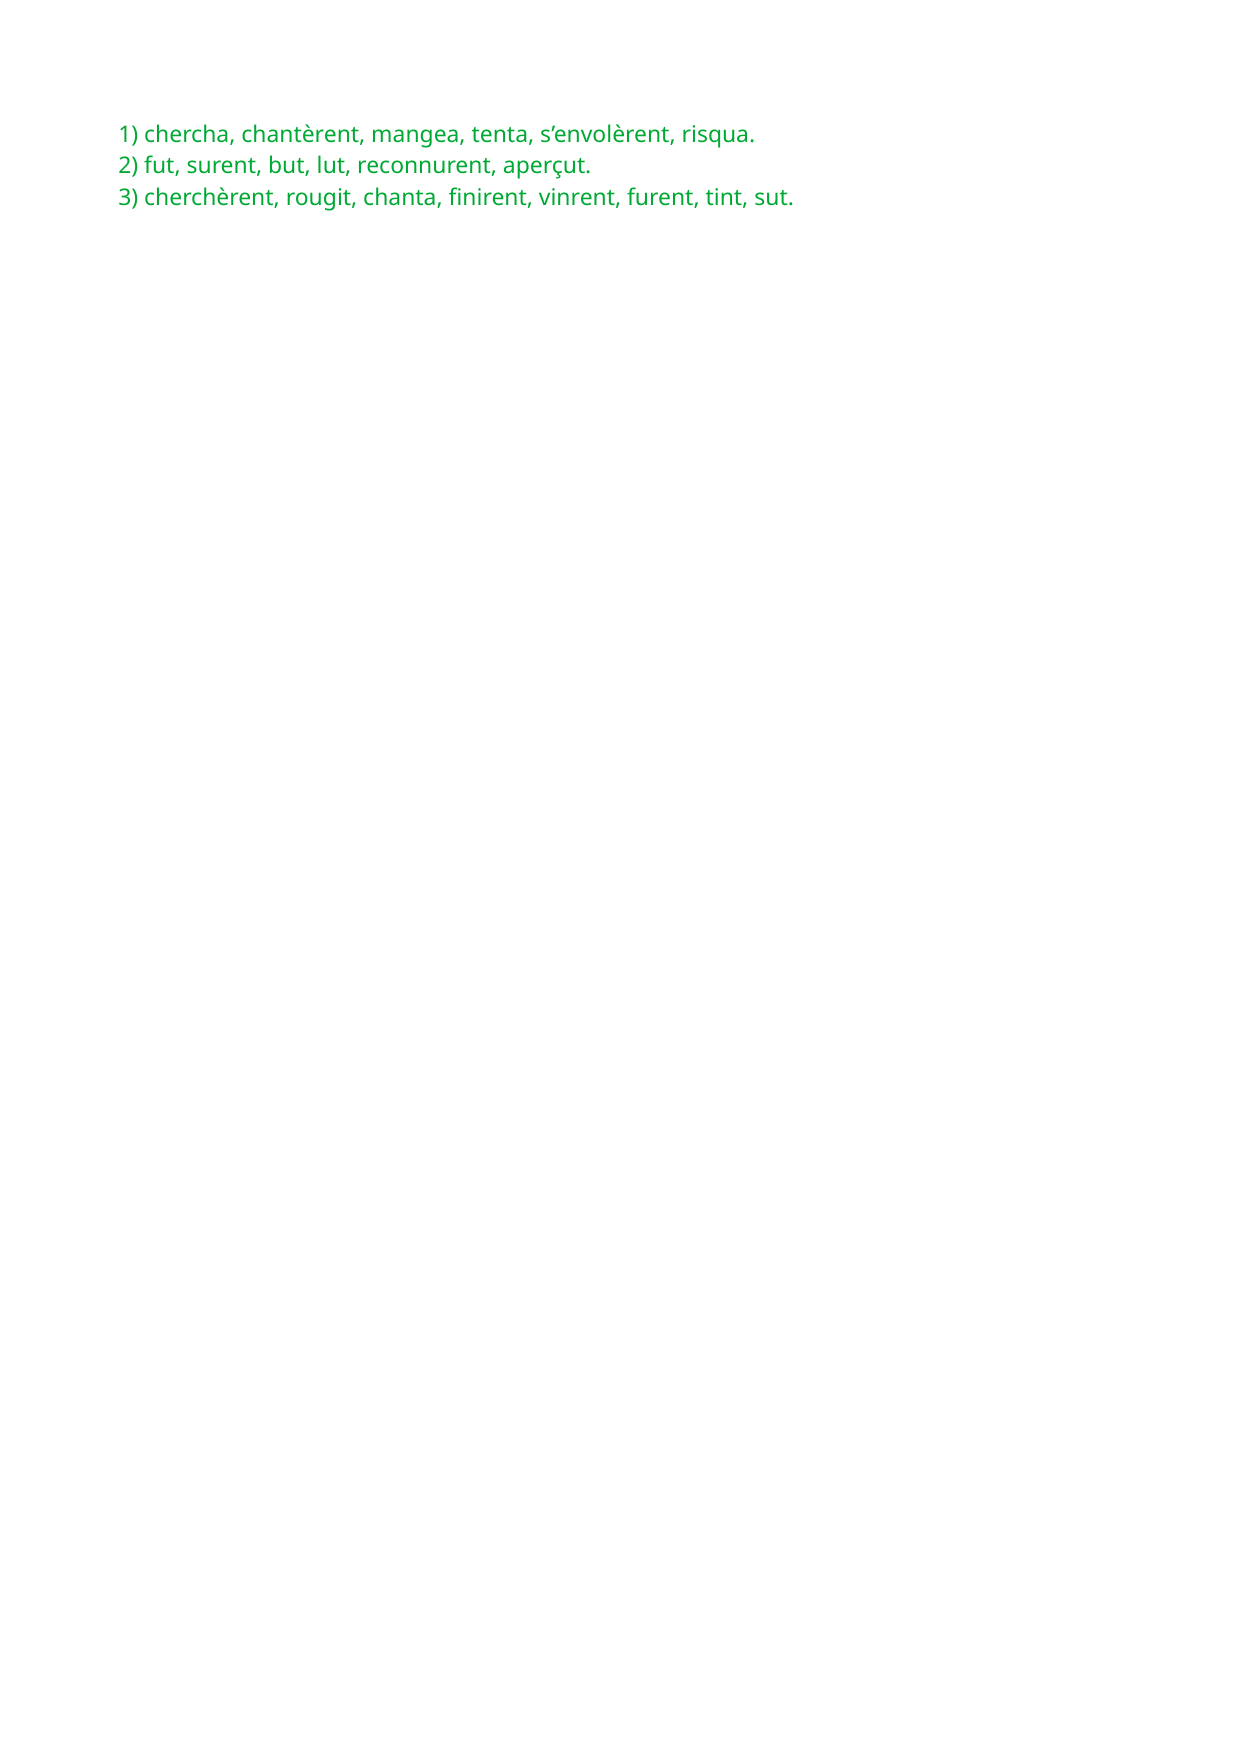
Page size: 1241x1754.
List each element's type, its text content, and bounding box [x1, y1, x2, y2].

text 2) fut, surent, but, lut, reconnurent, aperçut. [118, 149, 1122, 181]
text 3) cherchèrent, rougit, chanta, finirent, vinrent, furent, tint, sut. [118, 181, 1122, 212]
text 1) chercha, chantèrent, mangea, tenta, s’envolèrent, risqua. [118, 118, 1122, 149]
